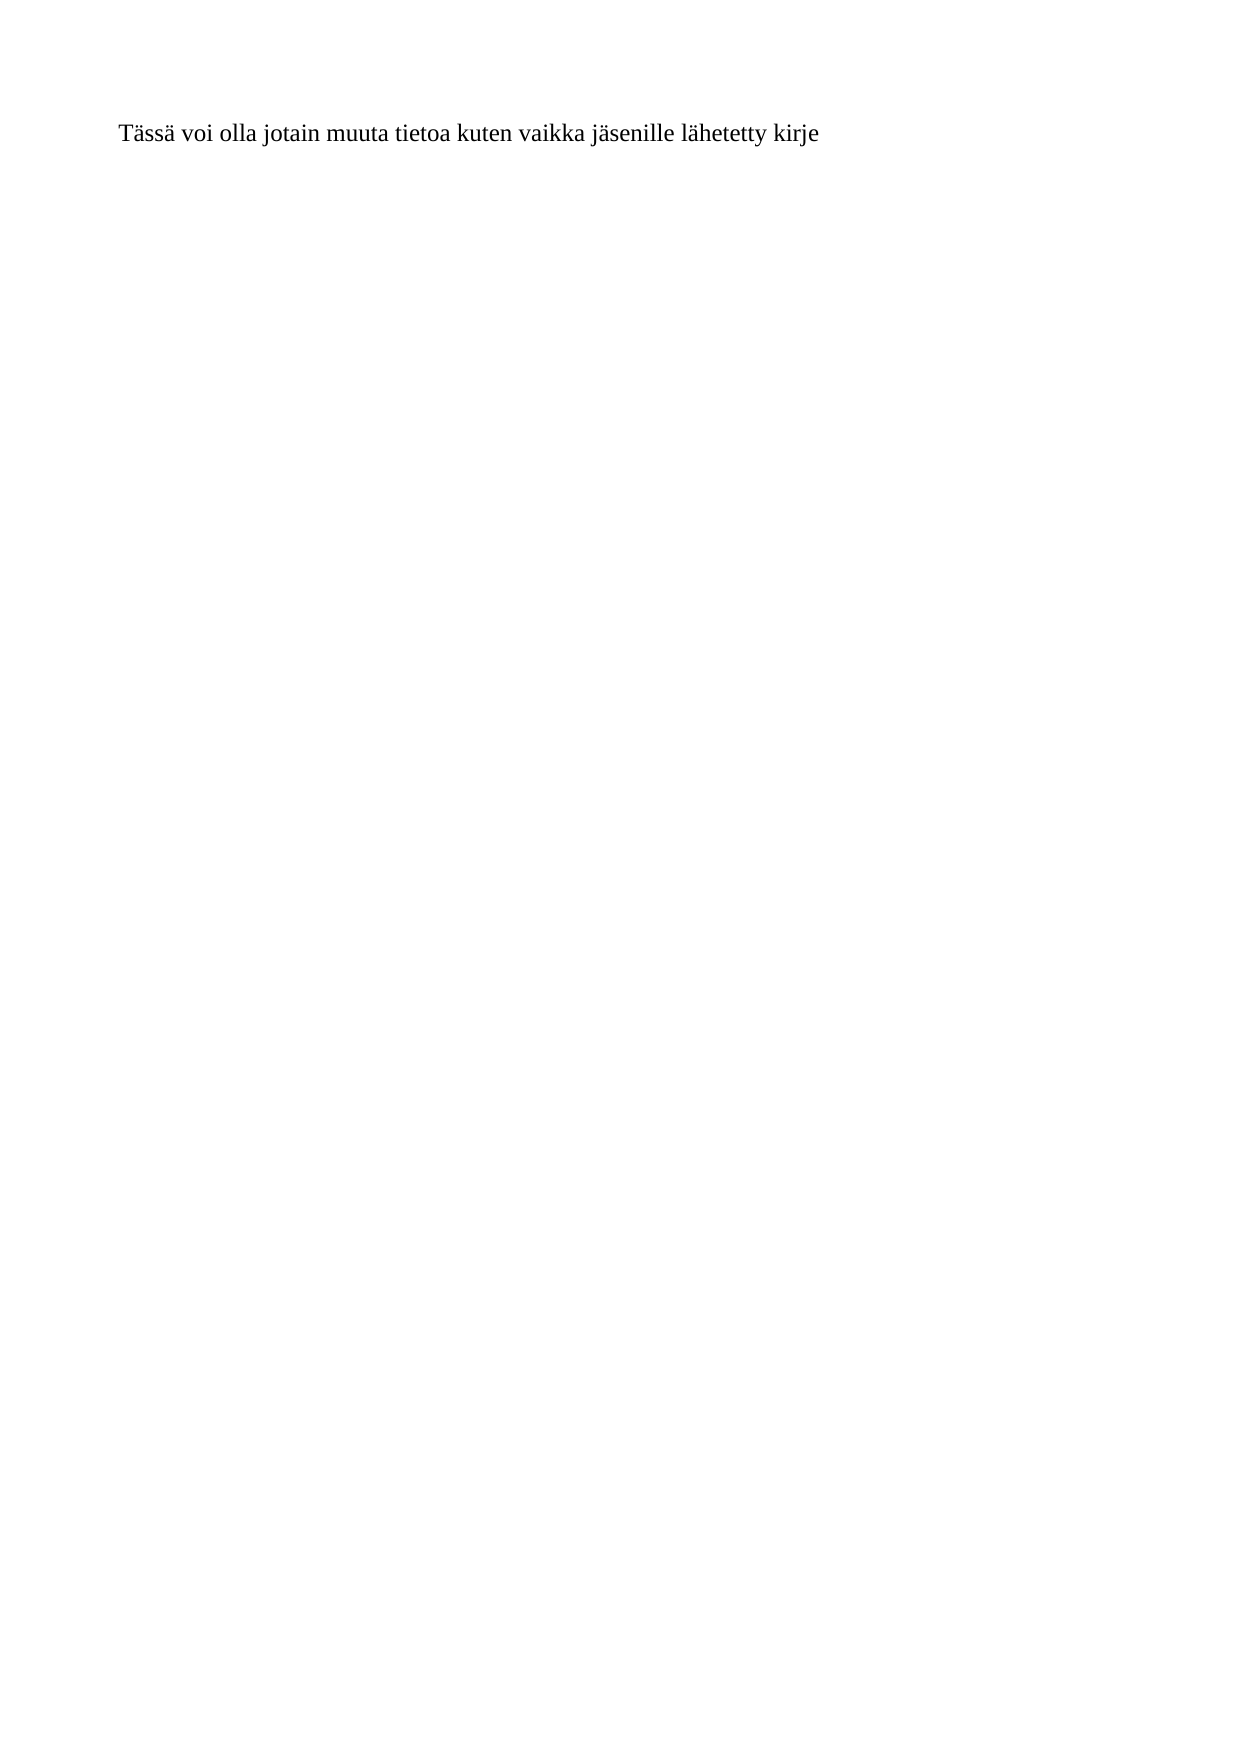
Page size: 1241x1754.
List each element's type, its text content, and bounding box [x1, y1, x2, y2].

text Tässä voi olla jotain muuta tietoa kuten vaikka jäsenille lähetetty kirje [118, 118, 1122, 147]
